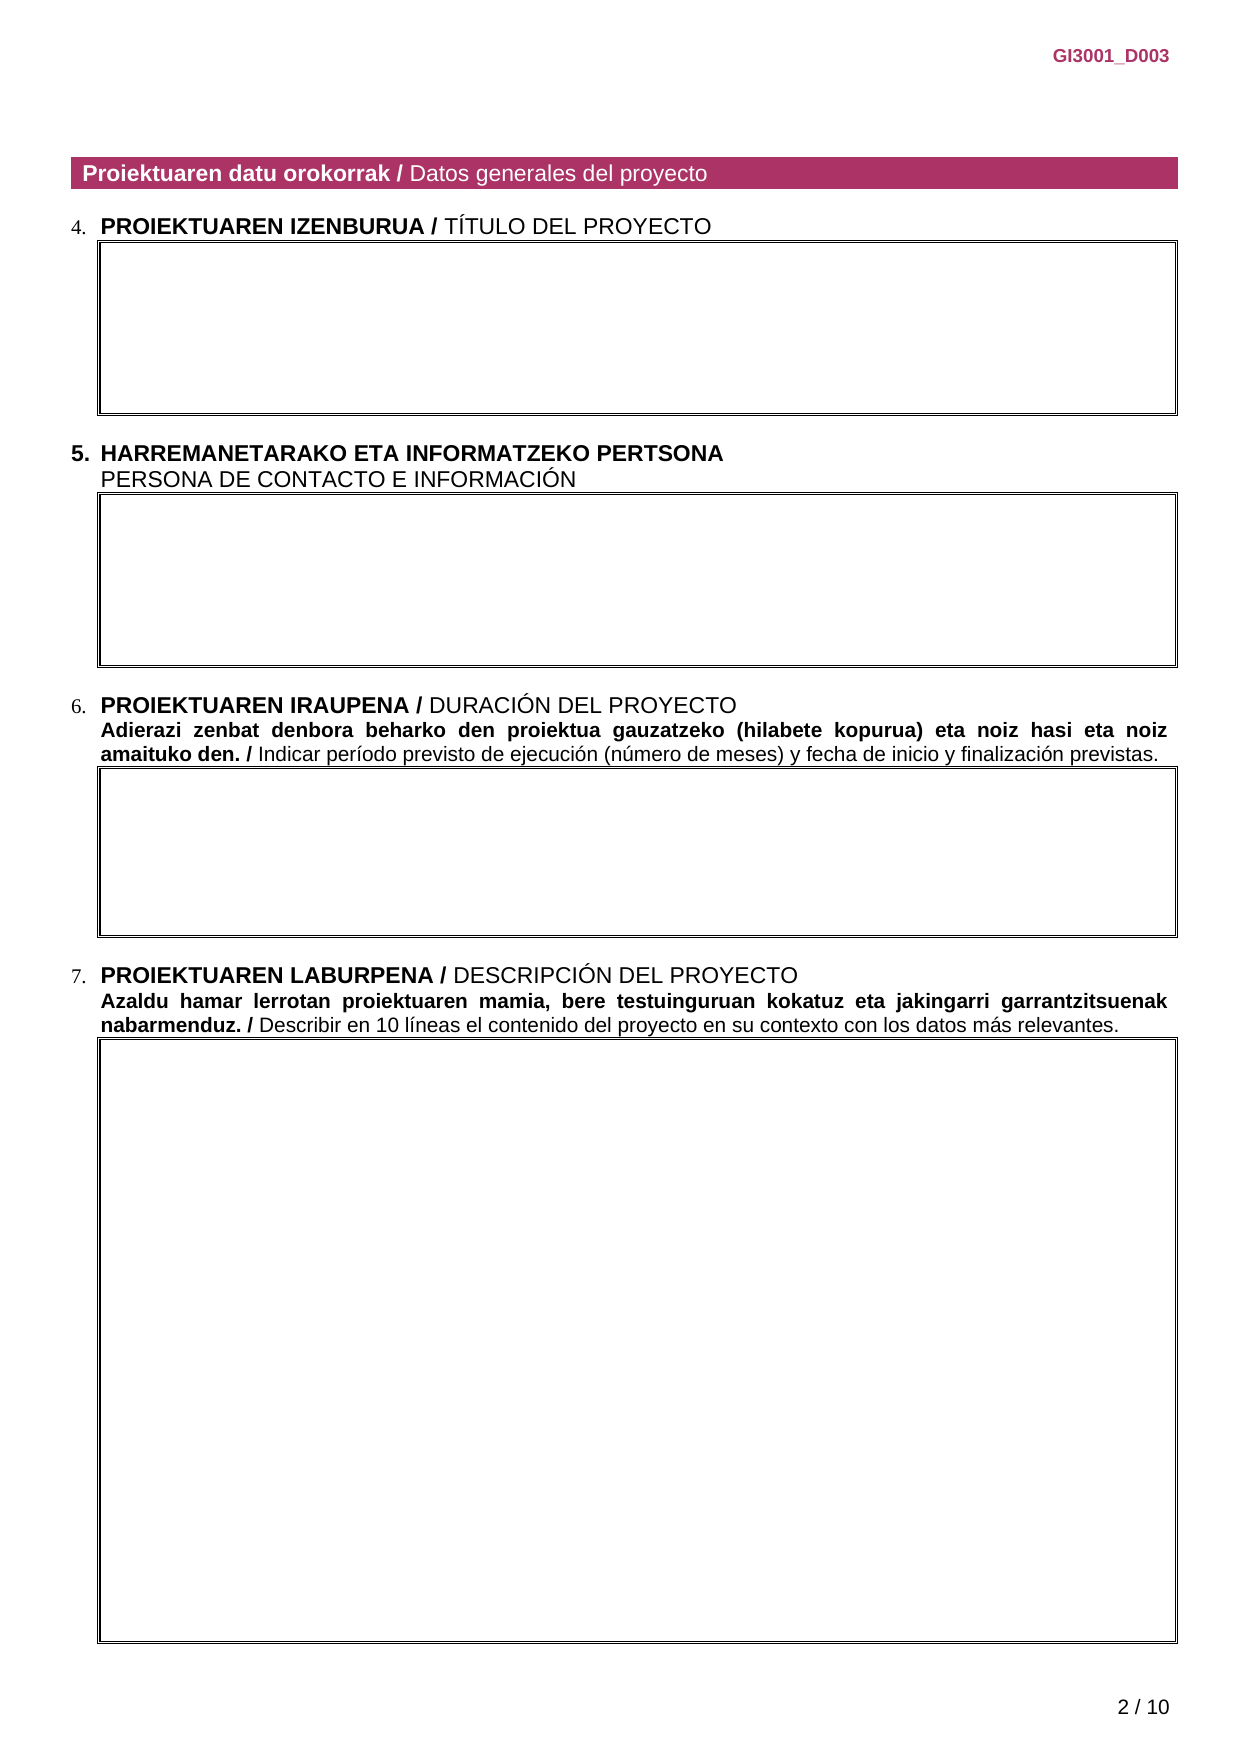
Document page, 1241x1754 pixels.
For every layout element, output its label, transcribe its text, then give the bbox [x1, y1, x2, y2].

table_header [101, 1040, 1175, 1641]
list PROIEKTUAREN IZENBURUA / TÍTULO DEL PROYECTO [71, 213, 1169, 240]
table_header [101, 769, 1175, 935]
table_header Proiektuaren datu orokorrak / Datos generales del proyecto [71, 157, 1178, 189]
text Azaldu hamar lerrotan proiektuaren mamia, bere testuinguruan kokatuz eta jakingarri garrantzitsuenak nabarmenduz. / Describir en 10 líneas el contenido del proyecto en su contexto con los datos más relevantes. [100, 989, 1169, 1037]
text Adierazi zenbat denbora beharko den proiektua gauzatzeko (hilabete kopurua) eta noiz hasi eta noiz amaituko den. / Indicar período previsto de ejecución (número de meses) y fecha de inicio y finalización previstas. [100, 718, 1169, 766]
list PROIEKTUAREN IRAUPENA / DURACIÓN DEL PROYECTO [71, 692, 1169, 718]
text PERSONA DE CONTACTO E INFORMACIÓN [100, 466, 1178, 492]
table_header [101, 495, 1175, 665]
table_header [101, 243, 1175, 412]
list PROIEKTUAREN LABURPENA / DESCRIPCIÓN DEL PROYECTO [71, 962, 1169, 989]
list HARREMANETARAKO ETA INFORMATZEKO PERTSONA [71, 439, 1178, 466]
